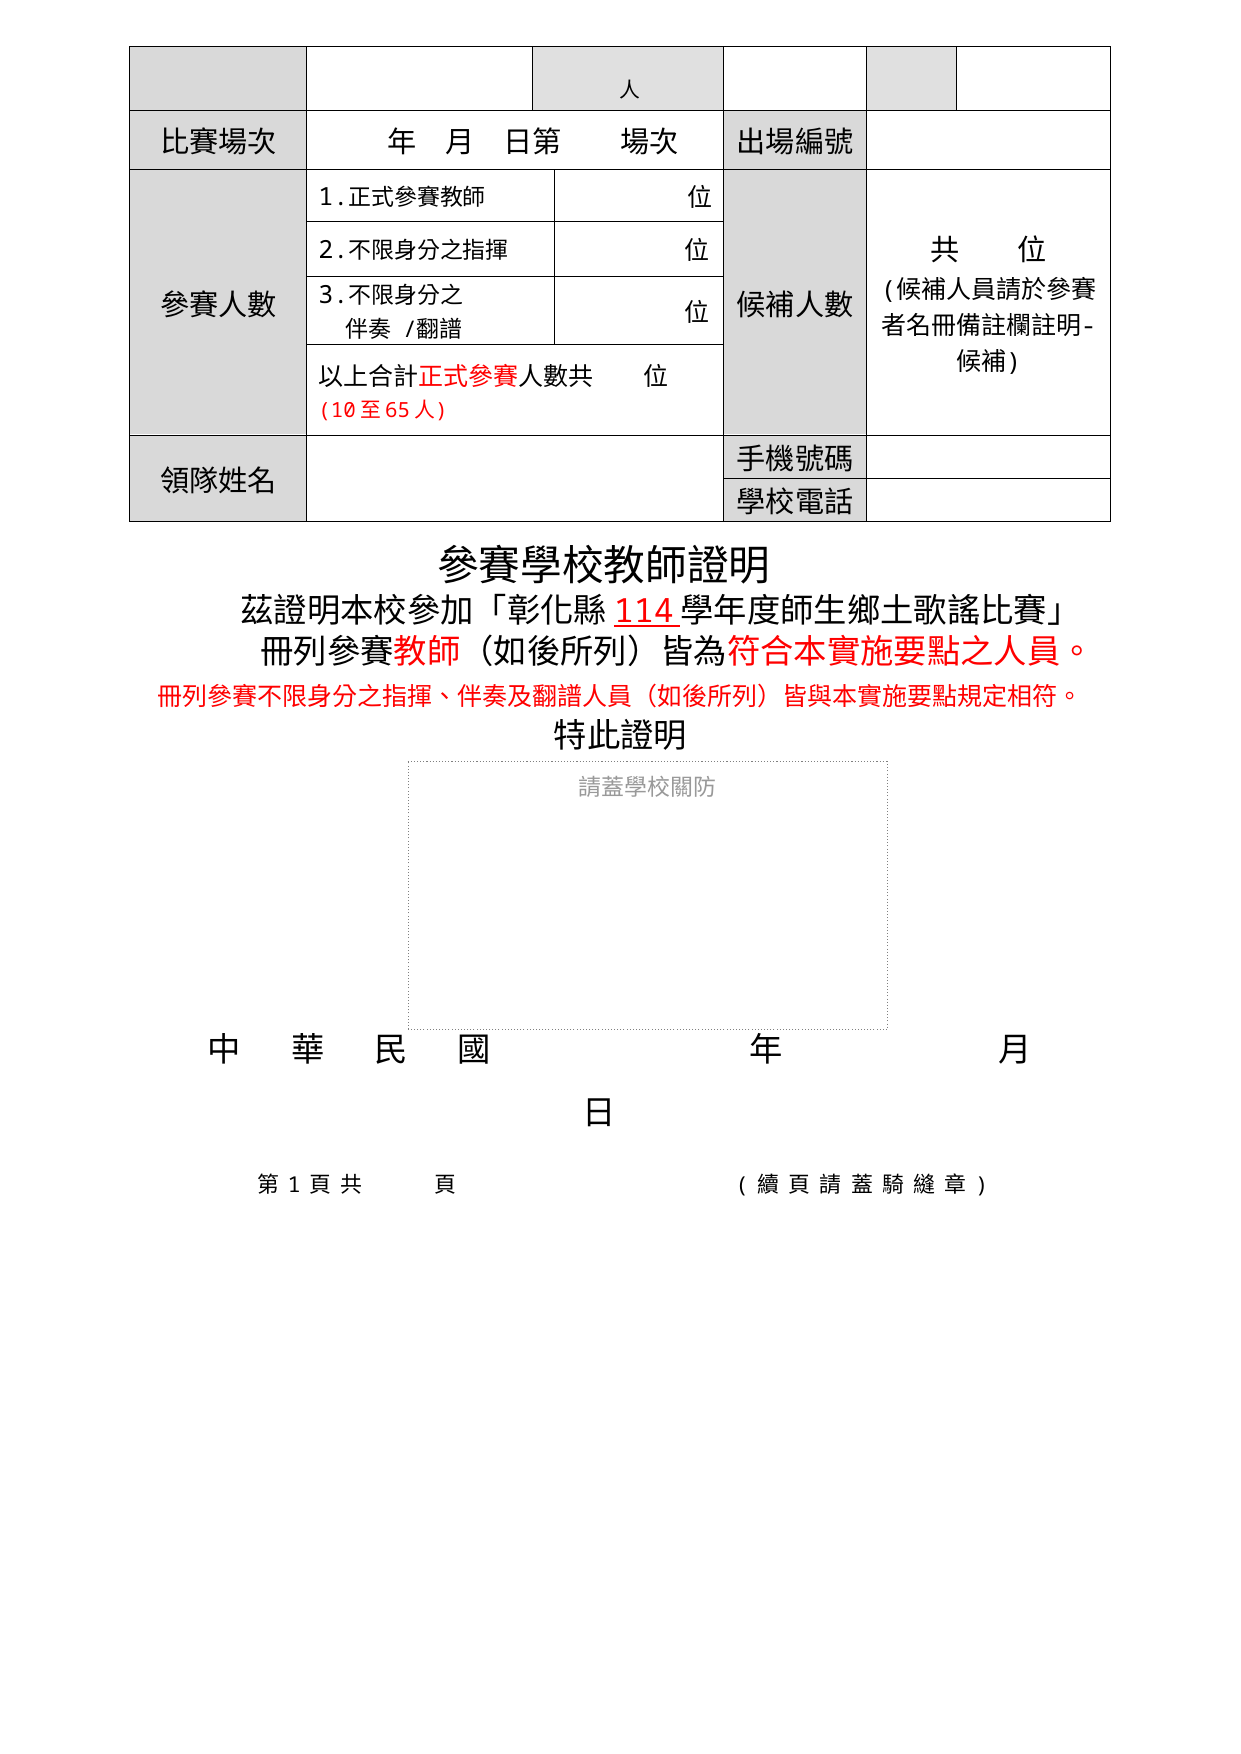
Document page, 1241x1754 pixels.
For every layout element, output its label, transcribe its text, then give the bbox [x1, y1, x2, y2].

table_cell 候補人數 [724, 170, 866, 434]
text 冊列參賽不限身分之指揮、伴奏及翻譜人員（如後所列）皆與本實施要點規定相符。 [120, 672, 1120, 714]
table_cell [307, 47, 532, 110]
text 特此證明 [120, 714, 1120, 756]
table_cell 3.不限身分之 伴奏 /翻譜 [307, 277, 554, 344]
table_cell 年 月 日第 場次 [307, 111, 723, 169]
table_cell 領隊姓名 [130, 436, 306, 521]
table_cell 位 [555, 277, 723, 344]
text 參賽學校教師證明 [120, 547, 1120, 589]
text 第1頁共 頁 (續頁請蓋騎縫章) [120, 1131, 1120, 1193]
table_cell [867, 479, 1110, 521]
table_cell [724, 47, 866, 110]
table_cell [867, 111, 1110, 169]
table_cell [867, 47, 956, 110]
table_cell 手機號碼 [724, 436, 866, 478]
text 茲證明本校參加「彰化縣114學年度師生鄉土歌謠比賽」 [120, 589, 1120, 631]
table_cell 學校電話 [724, 479, 866, 521]
table_cell 1.正式參賽教師 [307, 170, 554, 221]
table_cell 2.不限身分之指揮 [307, 222, 554, 276]
table_cell 共 位 (候補人員請於參賽者名冊備註欄註明-候補) [867, 170, 1110, 434]
table_cell 以上合計正式參賽人數共 位 (10至65人) [307, 345, 723, 434]
table_cell 比賽場次 [130, 111, 306, 169]
table_cell 位 [555, 222, 723, 276]
table_cell [867, 436, 1110, 478]
text 中 華 民 國 年 月 日 [120, 1006, 1120, 1131]
table_cell [957, 47, 1110, 110]
table_cell 位 [555, 170, 723, 221]
text 請蓋學校關防 [423, 769, 871, 802]
table_cell 出場編號 [724, 111, 866, 169]
table_cell [130, 47, 306, 110]
text 冊列參賽教師（如後所列）皆為符合本實施要點之人員。 [120, 631, 1120, 672]
table_cell 參賽人數 [130, 170, 306, 434]
table_cell [307, 436, 723, 521]
table_cell 人 [533, 47, 723, 110]
